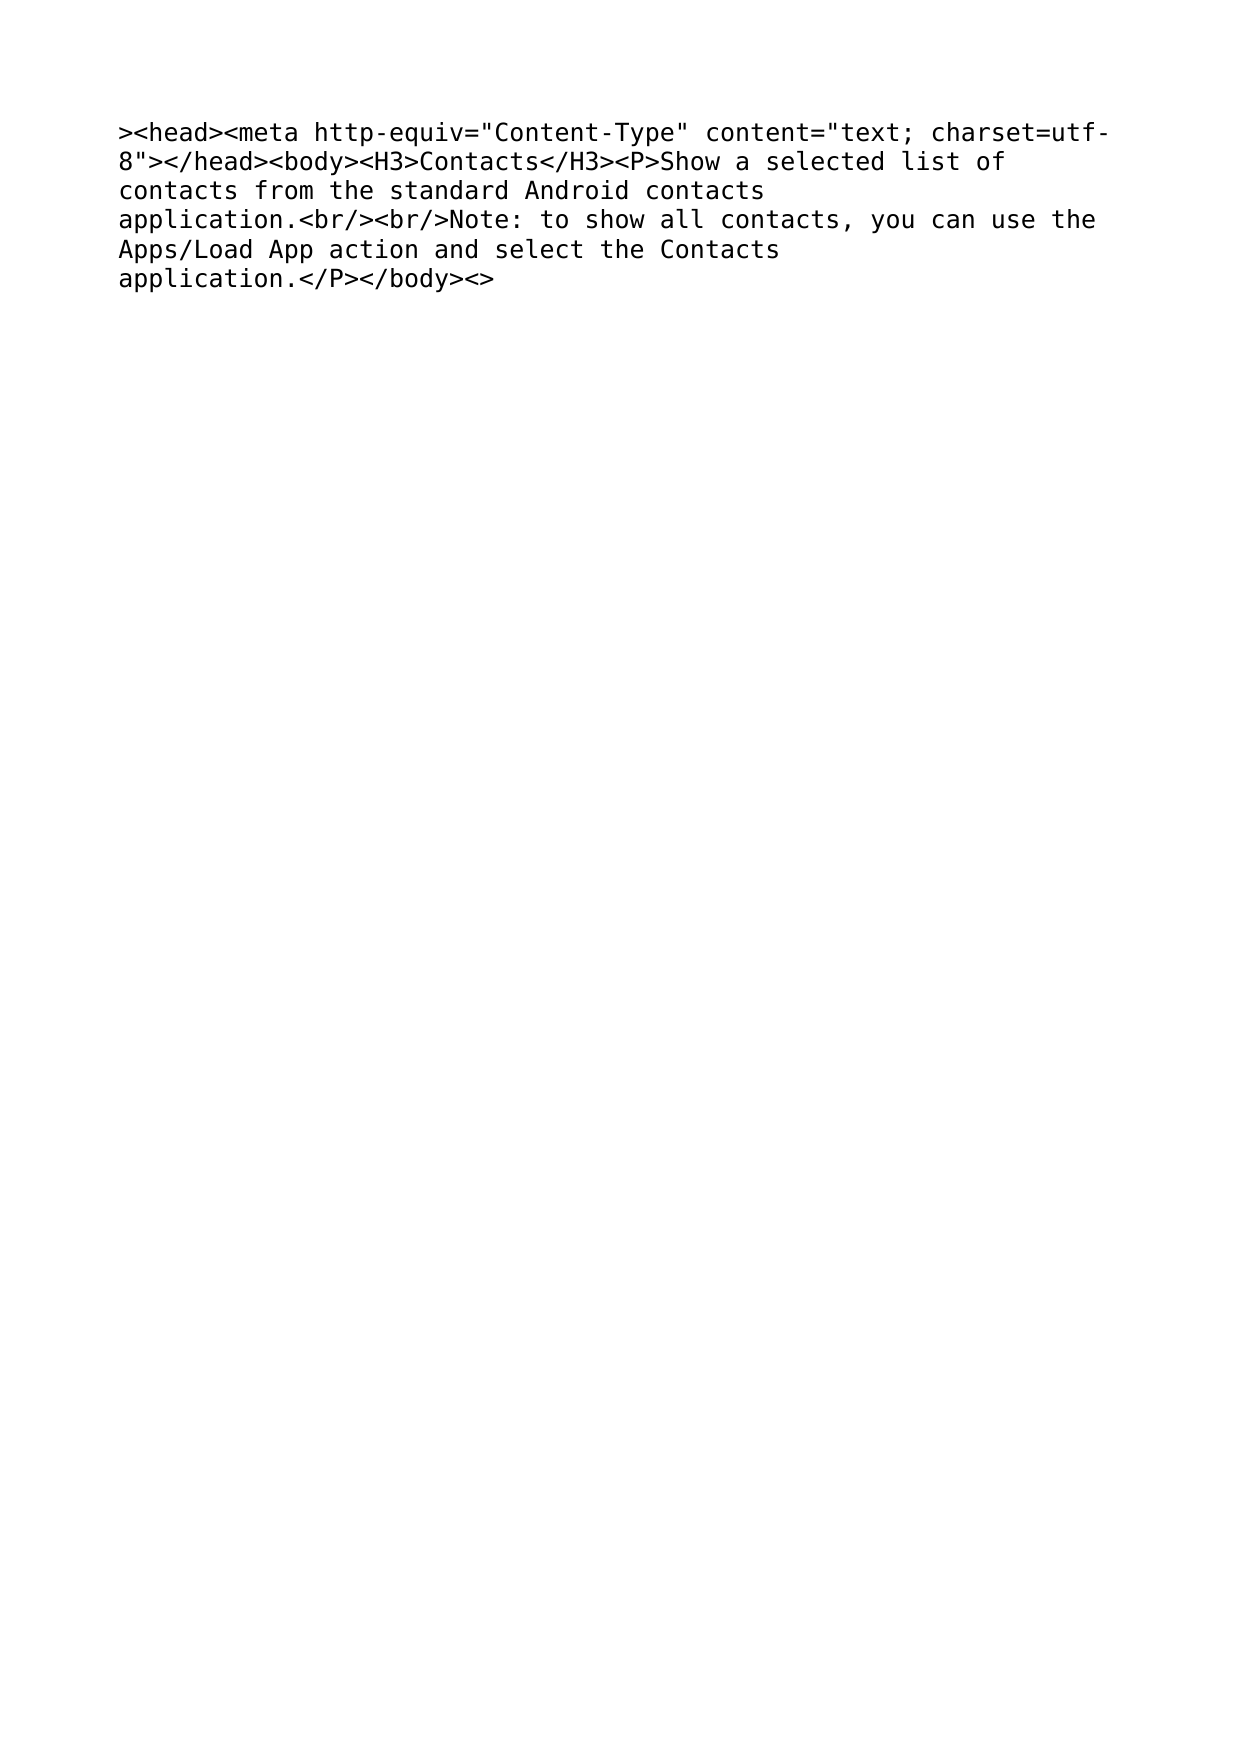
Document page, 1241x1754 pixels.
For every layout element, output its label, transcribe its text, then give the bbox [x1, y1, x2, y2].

text ><head><meta http-equiv="Content-Type" content="text; charset=utf-8"></head><body><H3>Contacts</H3><P>Show a selected list of contacts from the standard Android contacts application.<br/><br/>Note: to show all contacts, you can use the Apps/Load App action and select the Contacts application.</P></body><> [118, 118, 1122, 293]
